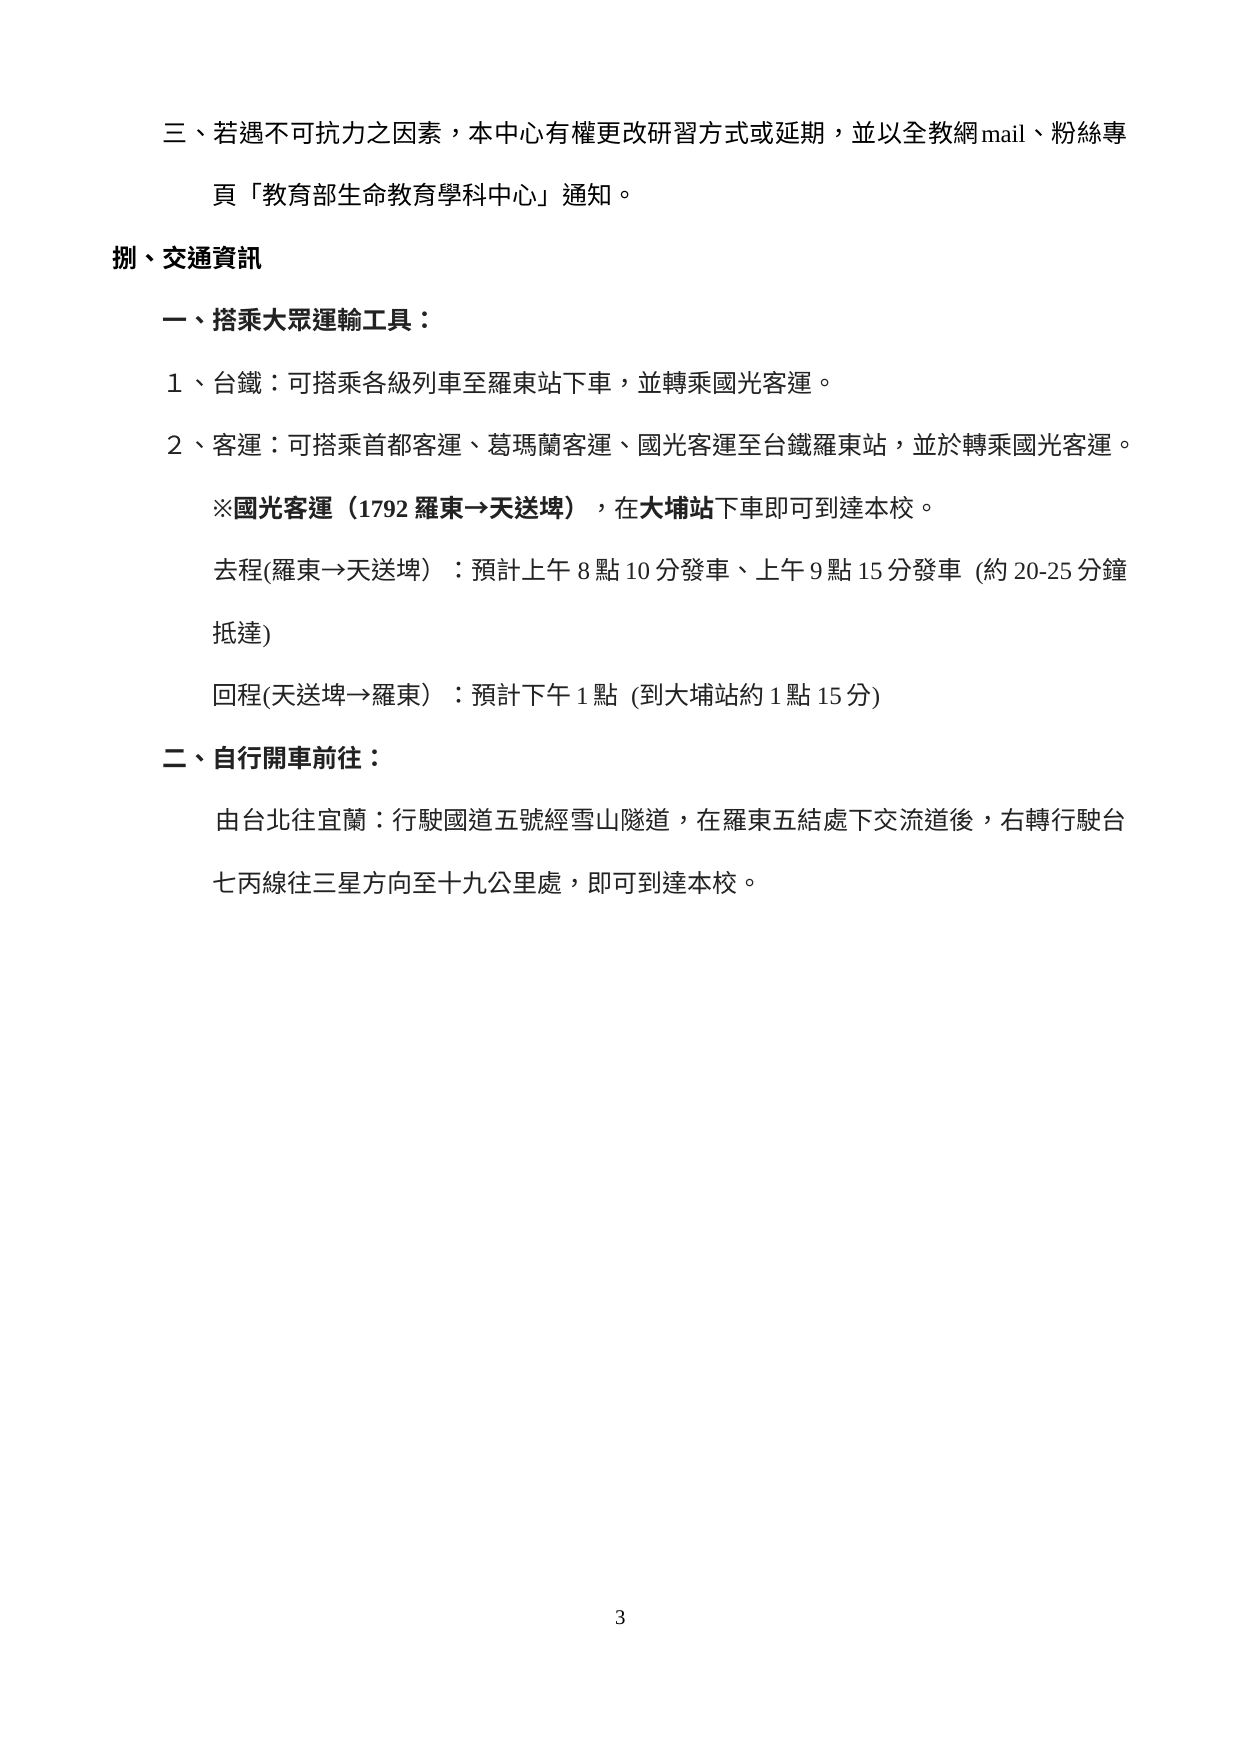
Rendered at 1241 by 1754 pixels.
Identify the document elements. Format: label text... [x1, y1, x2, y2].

text 二、自行開車前往： [162, 714, 1128, 777]
text 一、搭乘大眾運輸工具： [162, 277, 1128, 339]
text 去程(羅東→天送埤）：預計上午8點10分發車、上午9點15分發車 (約20-25分鐘抵達) [162, 527, 1128, 652]
text 捌、交通資訊 [112, 214, 1128, 277]
text ２、客運：可搭乘首都客運、葛瑪蘭客運、國光客運至台鐵羅東站，並於轉乘國光客運。 [162, 402, 1128, 464]
text 由台北往宜蘭：行駛國道五號經雪山隧道，在羅東五結處下交流道後，右轉行駛台七丙線往三星方向至十九公里處，即可到達本校。 [162, 777, 1128, 902]
text １、台鐵：可搭乘各級列車至羅東站下車，並轉乘國光客運。 [162, 339, 1128, 402]
text 三、若遇不可抗力之因素，本中心有權更改研習方式或延期，並以全教網mail、粉絲專頁「教育部生命教育學科中心」通知。 [162, 89, 1128, 214]
text ※國光客運（1792 羅東→天送埤），在大埔站下車即可到達本校。 [162, 464, 1128, 527]
text 回程(天送埤→羅東）：預計下午1點 (到大埔站約1點15分) [162, 652, 1128, 714]
